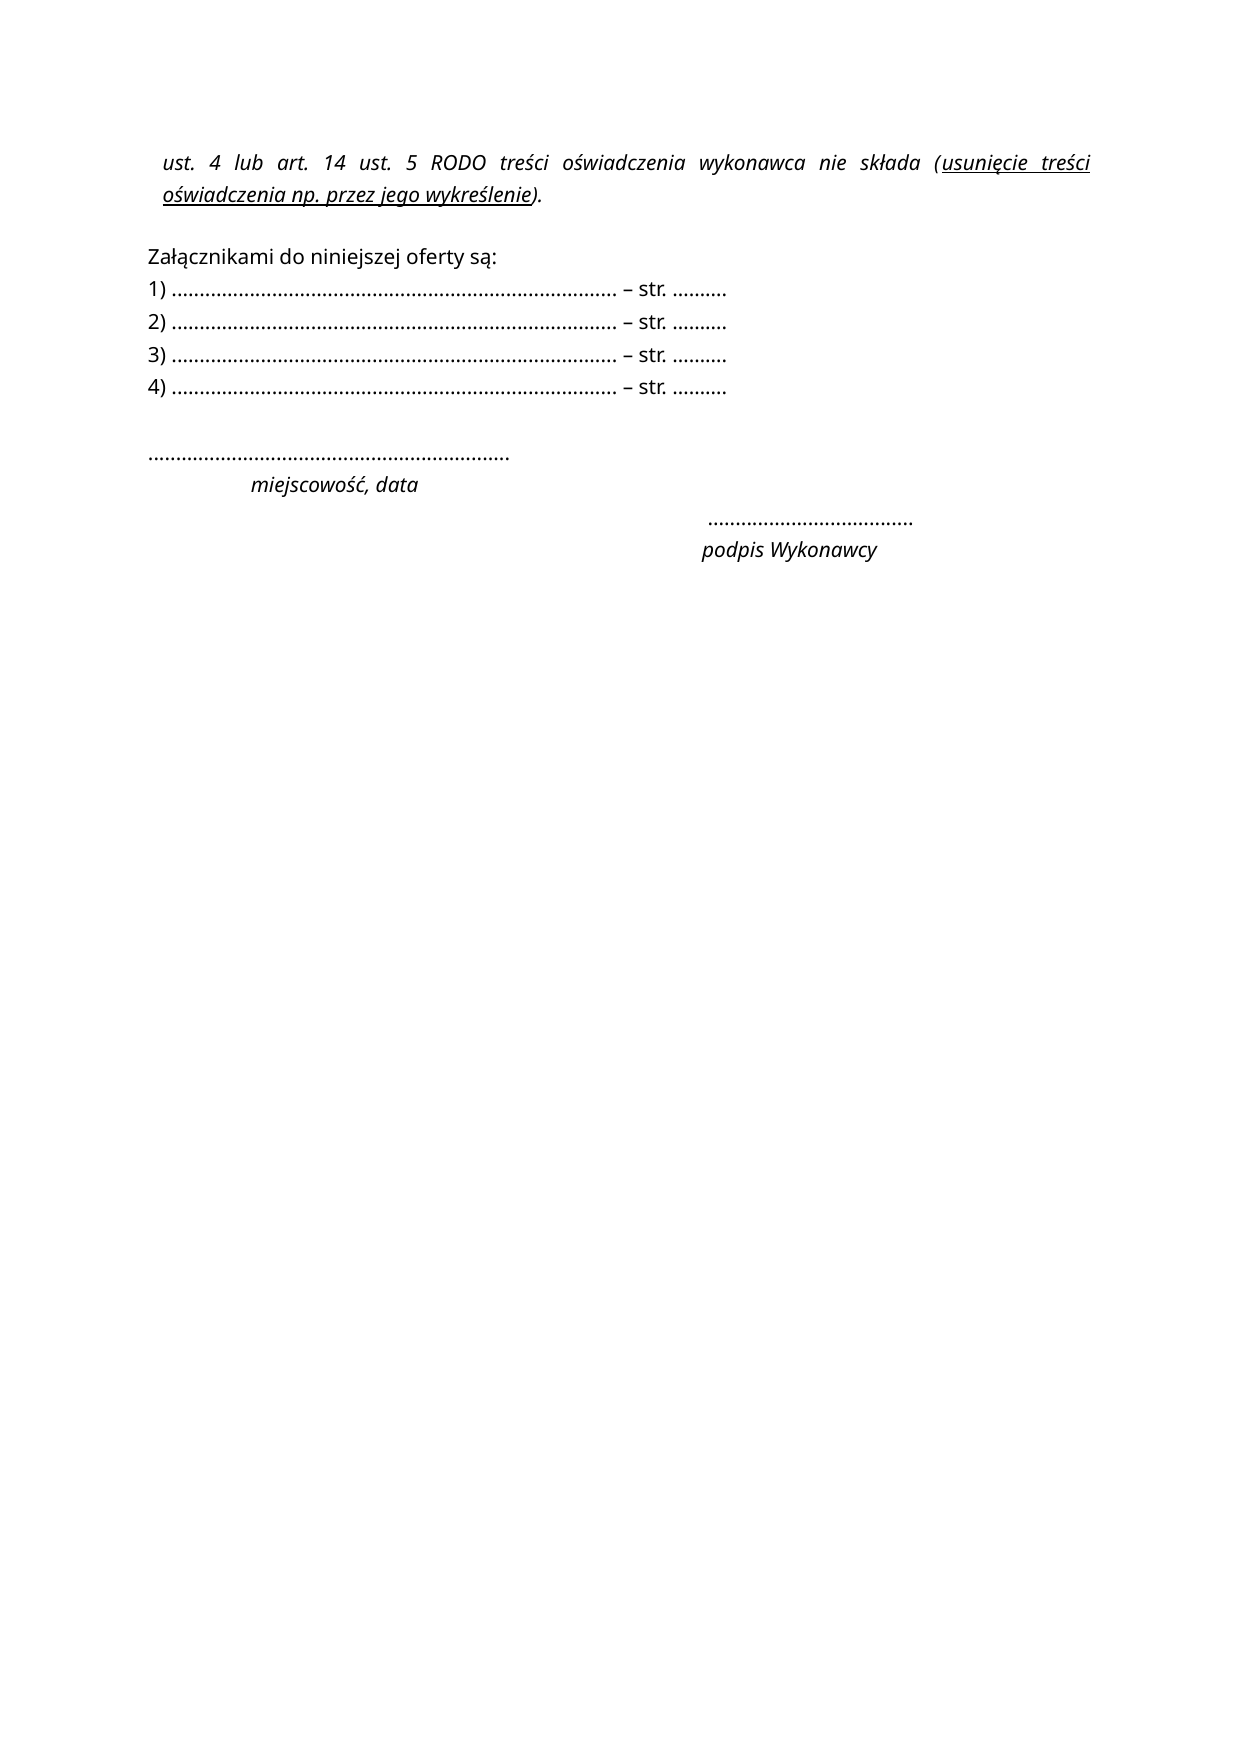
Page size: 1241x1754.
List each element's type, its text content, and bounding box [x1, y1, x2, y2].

text ust. 4 lub art. 14 ust. 5 RODO treści oświadczenia wykonawca nie składa (usunięcie treści oświadczenia np. przez jego wykreślenie). [148, 148, 1093, 209]
text miejscowość, data [148, 470, 1093, 499]
text 3) ................................................................................ – str. ………. [148, 340, 1093, 368]
text ................................................................. [148, 438, 1093, 466]
text Załącznikami do niniejszej oferty są: [148, 242, 1093, 270]
text 2) ................................................................................ – str. ………. [148, 307, 1093, 336]
text 4) ................................................................................ – str. ………. [148, 372, 1093, 401]
text ..................................... [148, 503, 1093, 531]
text podpis Wykonawcy [590, 535, 1093, 564]
text 1) ................................................................................ – str. ………. [148, 274, 1093, 303]
